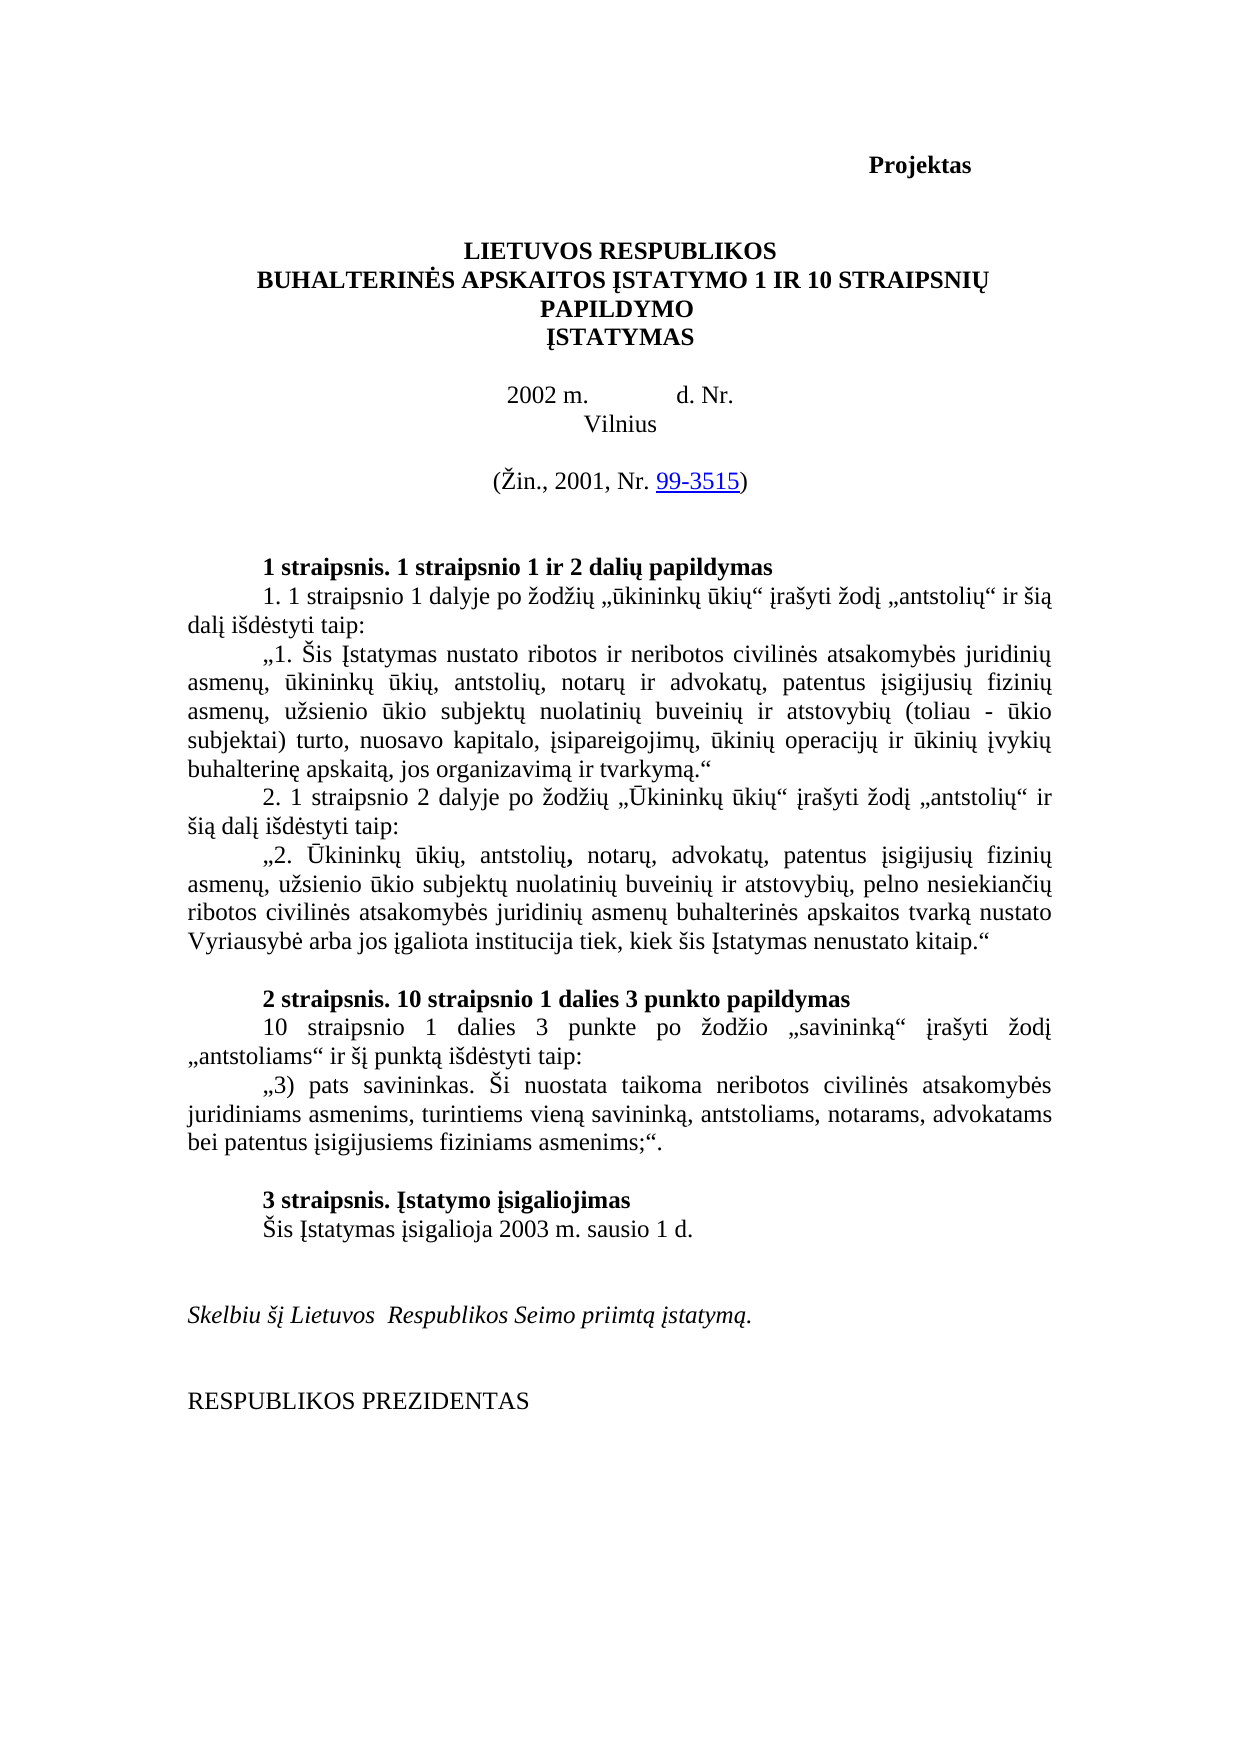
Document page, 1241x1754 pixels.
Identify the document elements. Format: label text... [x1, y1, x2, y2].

text 3 straipsnis. Įstatymo įsigaliojimas [187, 1185, 1053, 1214]
text 2. 1 straipsnio 2 dalyje po žodžių „Ūkininkų ūkių“ įrašyti žodį „antstolių“ ir šią dalį išdėstyti taip: [187, 782, 1053, 840]
text Vilnius [187, 409, 1053, 437]
text Projektas [187, 150, 1053, 179]
text 1 straipsnis. 1 straipsnio 1 ir 2 dalių papildymas [187, 552, 1053, 581]
text ĮSTATYMAS [187, 322, 1053, 351]
text 10 straipsnio 1 dalies 3 punkte po žodžio „savininką“ įrašyti žodį „antstoliams“ ir šį punktą išdėstyti taip: [187, 1012, 1053, 1070]
text Skelbiu šį Lietuvos Respublikos Seimo priimtą įstatymą. [187, 1300, 1053, 1329]
text 2 straipsnis. 10 straipsnio 1 dalies 3 punkto papildymas [187, 984, 1053, 1012]
text 1. 1 straipsnio 1 dalyje po žodžių „ūkininkų ūkių“ įrašyti žodį „antstolių“ ir šią dalį išdėstyti taip: [187, 581, 1053, 639]
text „3) pats savininkas. Ši nuostata taikoma neribotos civilinės atsakomybės juridiniams asmenims, turintiems vieną savininką, antstoliams, notarams, advokatams bei patentus įsigijusiems fiziniams asmenims;“. [187, 1070, 1053, 1156]
text RESPUBLIKOS PREZIDENTAS [187, 1386, 1053, 1415]
text Šis Įstatymas įsigalioja 2003 m. sausio 1 d. [187, 1214, 1053, 1242]
text „1. Šis Įstatymas nustato ribotos ir neribotos civilinės atsakomybės juridinių asmenų, ūkininkų ūkių, antstolių, notarų ir advokatų, patentus įsigijusių fizinių asmenų, užsienio ūkio subjektų nuolatinių buveinių ir atstovybių (toliau - ūkio subjektai) turto, nuosavo kapitalo, įsipareigojimų, ūkinių operacijų ir ūkinių įvykių buhalterinę apskaitą, jos organizavimą ir tvarkymą.“ [187, 639, 1053, 782]
text (Žin., 2001, Nr. 99-3515) [187, 466, 1053, 495]
text LIETUVOS RESPUBLIKOS [187, 236, 1053, 265]
text 2002 m. d. Nr. [187, 380, 1053, 409]
text „2. Ūkininkų ūkių, antstolių, notarų, advokatų, patentus įsigijusių fizinių asmenų, užsienio ūkio subjektų nuolatinių buveinių ir atstovybių, pelno nesiekiančių ribotos civilinės atsakomybės juridinių asmenų buhalterinės apskaitos tvarką nustato Vyriausybė arba jos įgaliota institucija tiek, kiek šis Įstatymas nenustato kitaip.“ [187, 840, 1053, 955]
text BUHALTERINĖS APSKAITOS ĮSTATYMO 1 IR 10 STRAIPSNIŲ PAPILDYMO [187, 265, 1053, 322]
